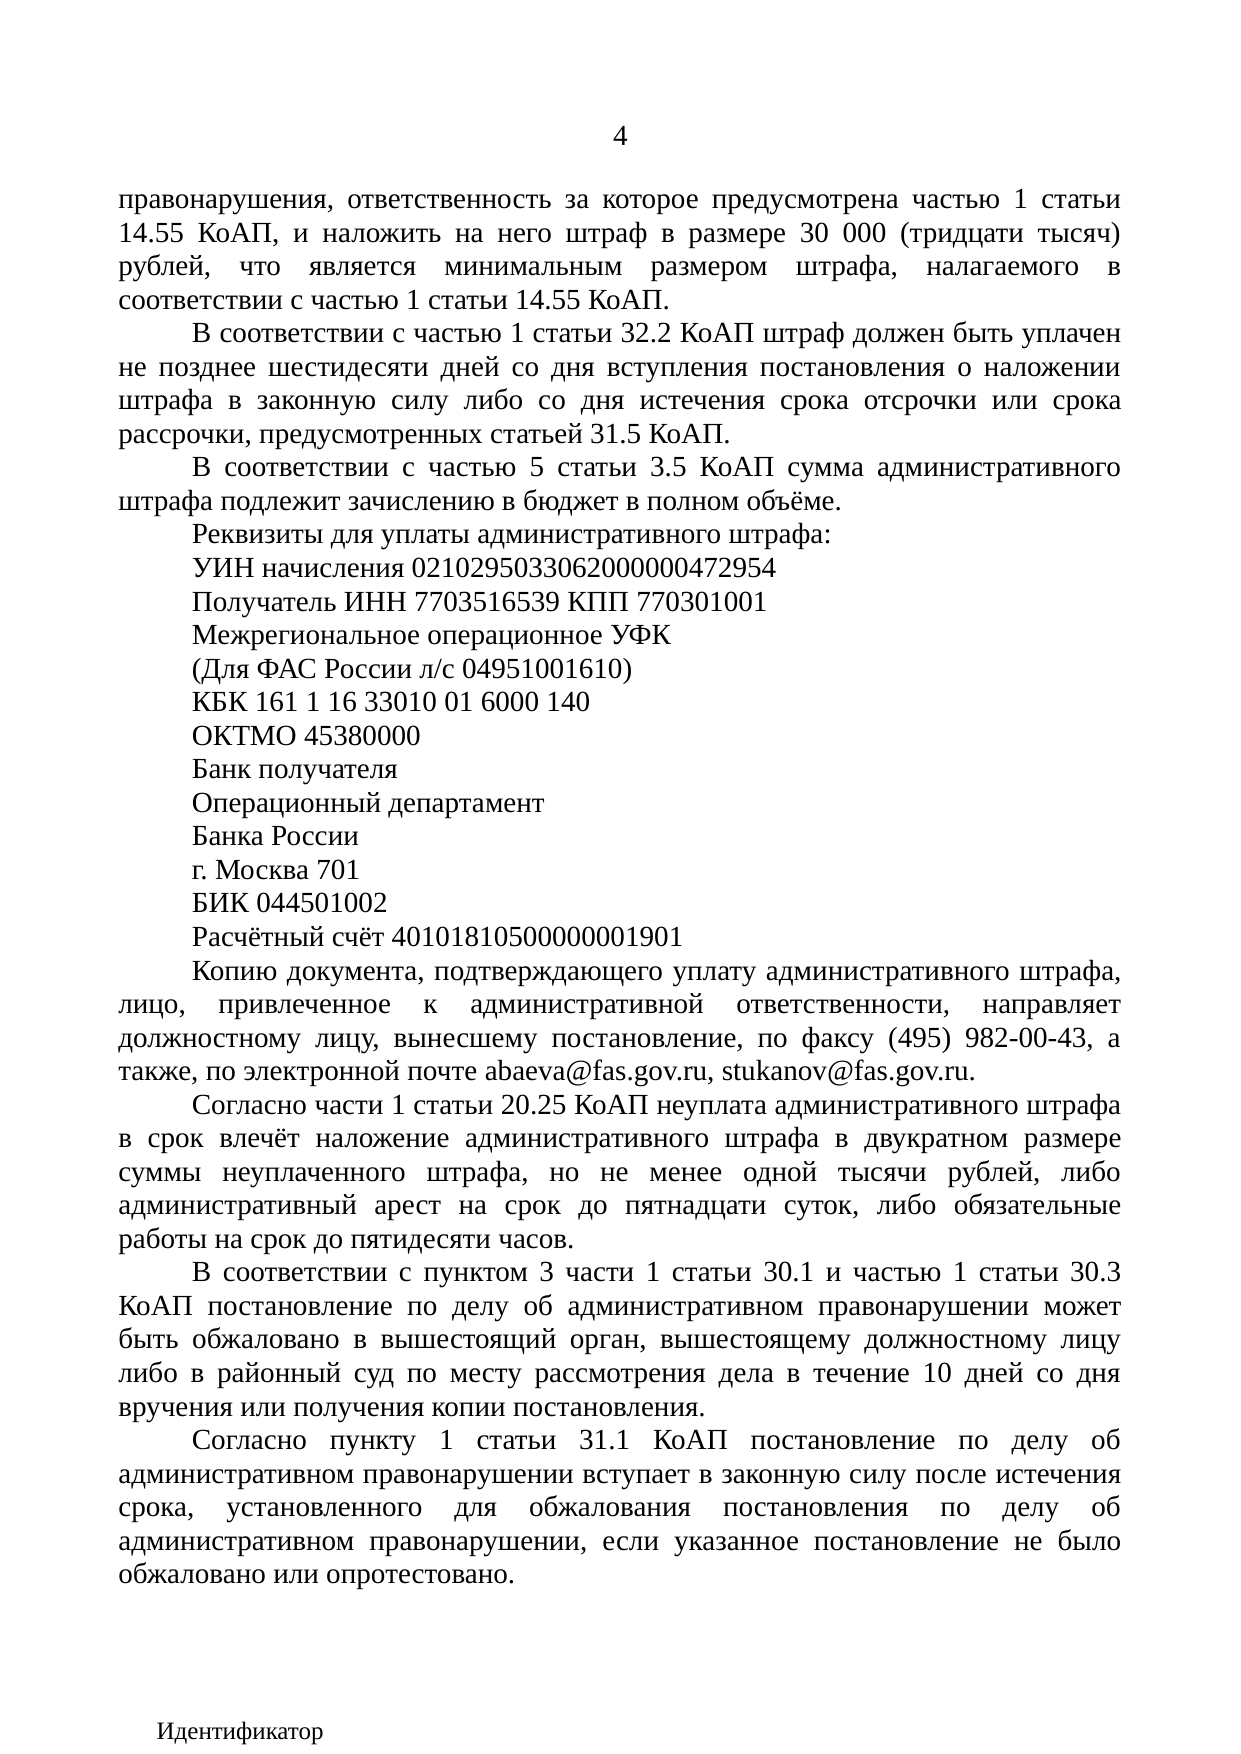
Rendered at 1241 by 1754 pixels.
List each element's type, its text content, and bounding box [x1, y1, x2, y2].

text КБК 161 1 16 33010 01 6000 140 [118, 684, 1122, 718]
text Расчётный счёт 40101810500000001901 [118, 919, 1122, 953]
text Реквизиты для уплаты административного штрафа: [118, 517, 1122, 550]
text Межрегиональное операционное УФК [118, 617, 1122, 651]
text Банк получателя [118, 751, 1122, 785]
text Согласно пункту 1 статьи 31.1 КоАП постановление по делу об административном правонарушении вступает в законную силу после истечения срока, установленного для обжалования постановления по делу об административном правонарушении, если указанное постановление не было обжаловано или опротестовано. [118, 1422, 1122, 1590]
text В соответствии с пунктом 3 части 1 статьи 30.1 и частью 1 статьи 30.3 КоАП постановление по делу об административном правонарушении может быть обжаловано в вышестоящий орган, вышестоящему должностному лицу либо в районный суд по месту рассмотрения дела в течение 10 дней со дня вручения или получения копии постановления. [118, 1254, 1122, 1422]
text БИК 044501002 [118, 886, 1122, 919]
text В соответствии с частью 5 статьи 3.5 КоАП сумма административного штрафа подлежит зачислению в бюджет в полном объёме. [118, 449, 1122, 517]
text Операционный департамент [118, 785, 1122, 818]
text Получатель ИНН 7703516539 КПП 770301001 [118, 584, 1122, 617]
text Согласно части 1 статьи 20.25 КоАП неуплата административного штрафа в срок влечёт наложение административного штрафа в двукратном размере суммы неуплаченного штрафа, но не менее одной тысячи рублей, либо административный арест на срок до пятнадцати суток, либо обязательные работы на срок до пятидесяти часов. [118, 1087, 1122, 1254]
text ОКТМО 45380000 [118, 718, 1122, 751]
text В соответствии с частью 1 статьи 32.2 КоАП штраф должен быть уплачен не позднее шестидесяти дней со дня вступления постановления о наложении штрафа в законную силу либо со дня истечения срока отсрочки или срока рассрочки, предусмотренных статьей 31.5 КоАП. [118, 315, 1122, 449]
text УИН начисления 0210295033062000000472954 [118, 550, 1122, 584]
text Банка России [118, 818, 1122, 852]
text Копию документа, подтверждающего уплату административного штрафа, лицо, привлеченное к административной ответственности, направляет должностному лицу, вынесшему постановление, по факсу (495) 982-00-43, а также, по электронной почте abaeva@fas.gov.ru, stukanov@fas.gov.ru. [118, 953, 1122, 1087]
text (Для ФАС России л/с 04951001610) [118, 651, 1122, 684]
text г. Москва 701 [118, 852, 1122, 886]
text правонарушения, ответственность за которое предусмотрена частью 1 статьи 14.55 КоАП, и наложить на него штраф в размере 30 000 (тридцати тысяч) рублей, что является минимальным размером штрафа, налагаемого в соответствии с частью 1 статьи 14.55 КоАП. [118, 181, 1122, 315]
